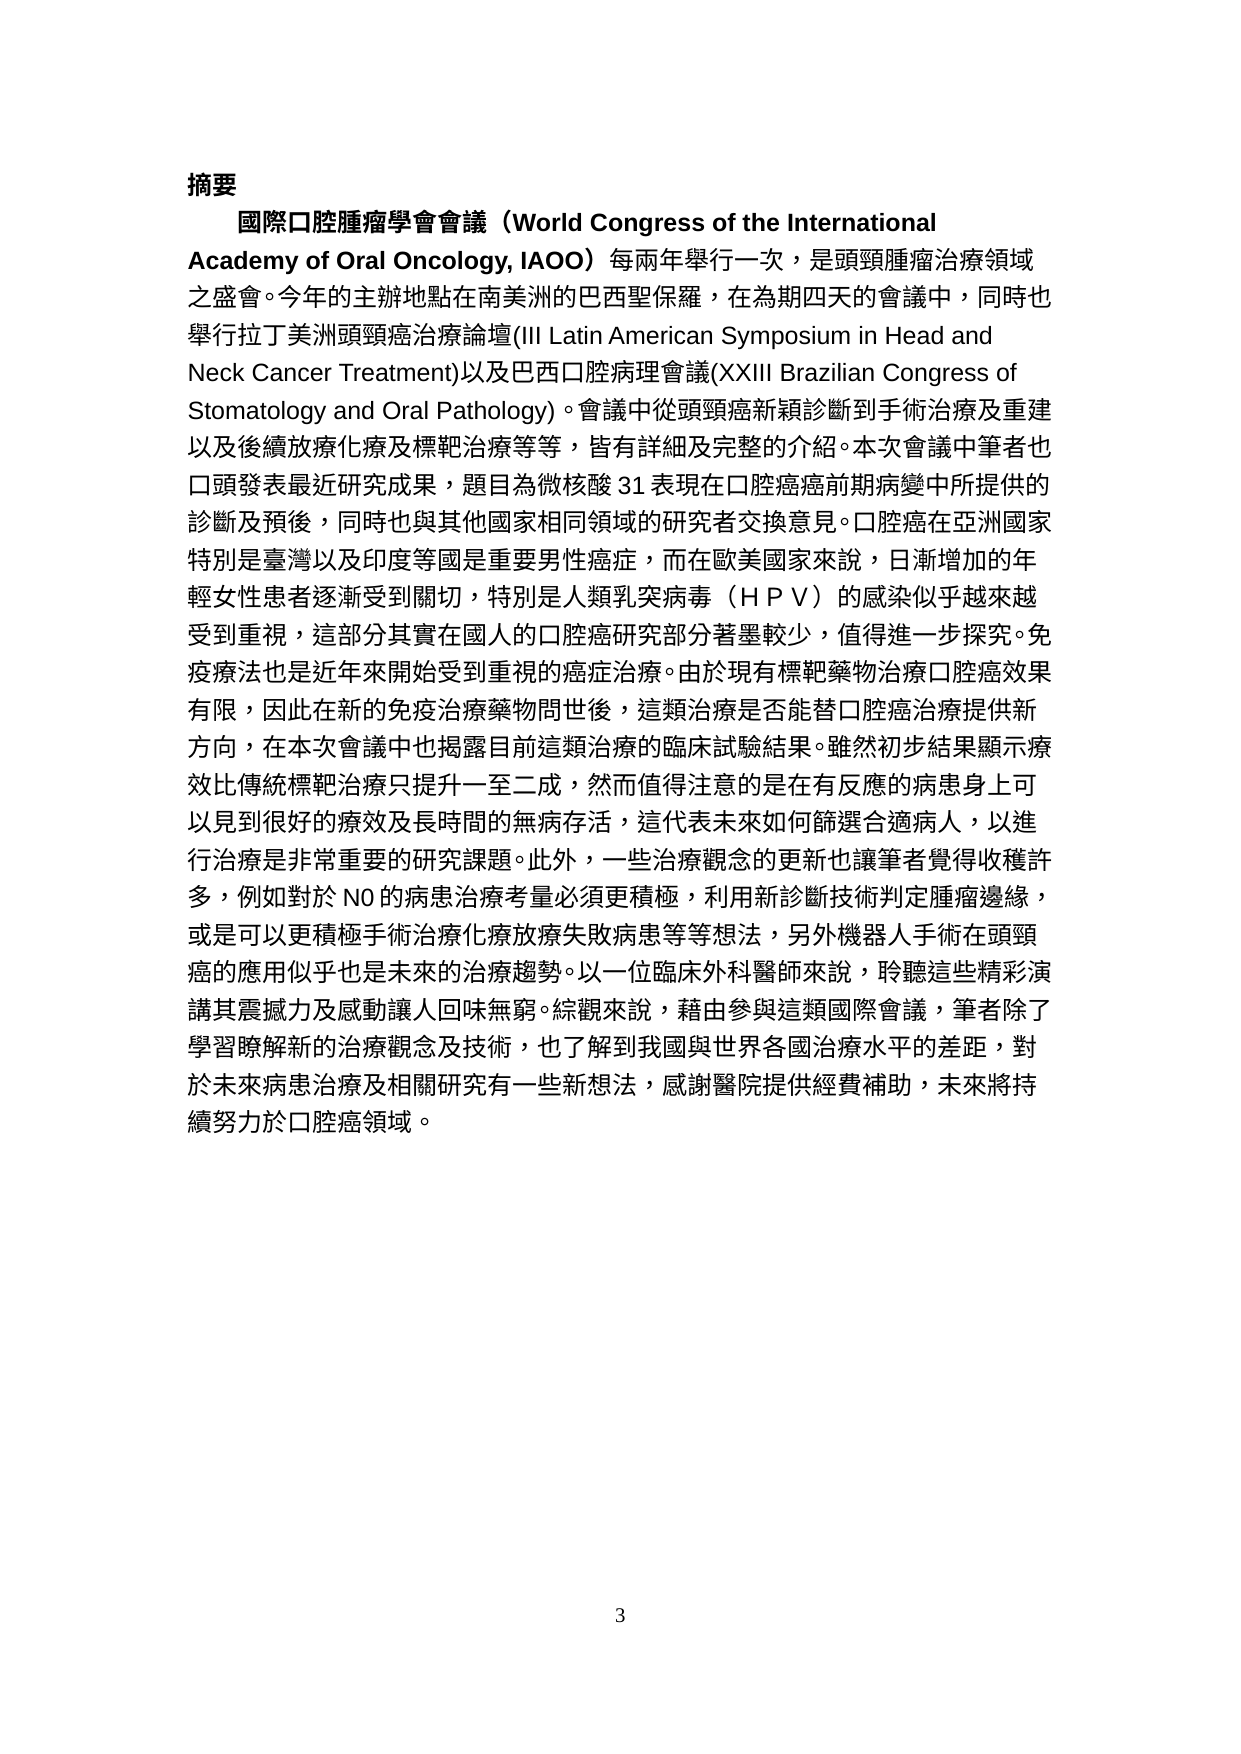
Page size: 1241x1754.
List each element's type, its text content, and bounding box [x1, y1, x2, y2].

text 國際口腔腫瘤學會會議（World Congress of the International Academy of Oral Oncology, IAOO）每兩年舉行一次，是頭頸腫瘤治療領域之盛會。今年的主辦地點在南美洲的巴西聖保羅，在為期四天的會議中，同時也舉行拉丁美洲頭頸癌治療論壇(III Latin American Symposium in Head and Neck Cancer Treatment)以及巴西口腔病理會議(XXIII Brazilian Congress of Stomatology and Oral Pathology)。會議中從頭頸癌新穎診斷到手術治療及重建，以及後續放療化療及標靶治療等等，皆有詳細及完整的介紹。本次會議中筆者也口頭發表最近研究成果，題目為微核酸31表現在口腔癌癌前期病變中所提供的診斷及預後，同時也與其他國家相同領域的研究者交換意見。口腔癌在亞洲國家特別是臺灣以及印度等國是重要男性癌症，而在歐美國家來說，日漸增加的年輕女性患者逐漸受到關切，特別是人類乳突病毒（ＨＰＶ）的感染似乎越來越受到重視，這部分其實在國人的口腔癌研究部分著墨較少，值得進一步探究。免疫療法也是近年來開始受到重視的癌症治療。由於現有標靶藥物治療口腔癌效果有限，因此在新的免疫治療藥物問世後，這類治療是否能替口腔癌治療提供新方向，在本次會議中也揭露目前這類治療的臨床試驗結果。雖然初步結果顯示療效比傳統標靶治療只提升一至二成，然而值得注意的是在有反應的病患身上可以見到很好的療效及長時間的無病存活，這代表未來如何篩選合適病人，以進行治療是非常重要的研究課題。此外，一些治療觀念的更新也讓筆者覺得收穫許多，例如對於N0的病患治療考量必須更積極，利用新診斷技術判定腫瘤邊緣，或是可以更積極手術治療化療放療失敗病患等等想法，另外機器人手術在頭頸癌的應用似乎也是未來的治療趨勢。以一位臨床外科醫師來說，聆聽這些精彩演講其震撼力及感動讓人回味無窮。綜觀來說，藉由參與這類國際會議，筆者除了學習瞭解新的治療觀念及技術，也了解到我國與世界各國治療水平的差距，對於未來病患治療及相關研究有一些新想法，感謝醫院提供經費補助，未來將持續努力於口腔癌領域。 [187, 202, 1053, 1139]
text 摘要 [187, 164, 1053, 202]
